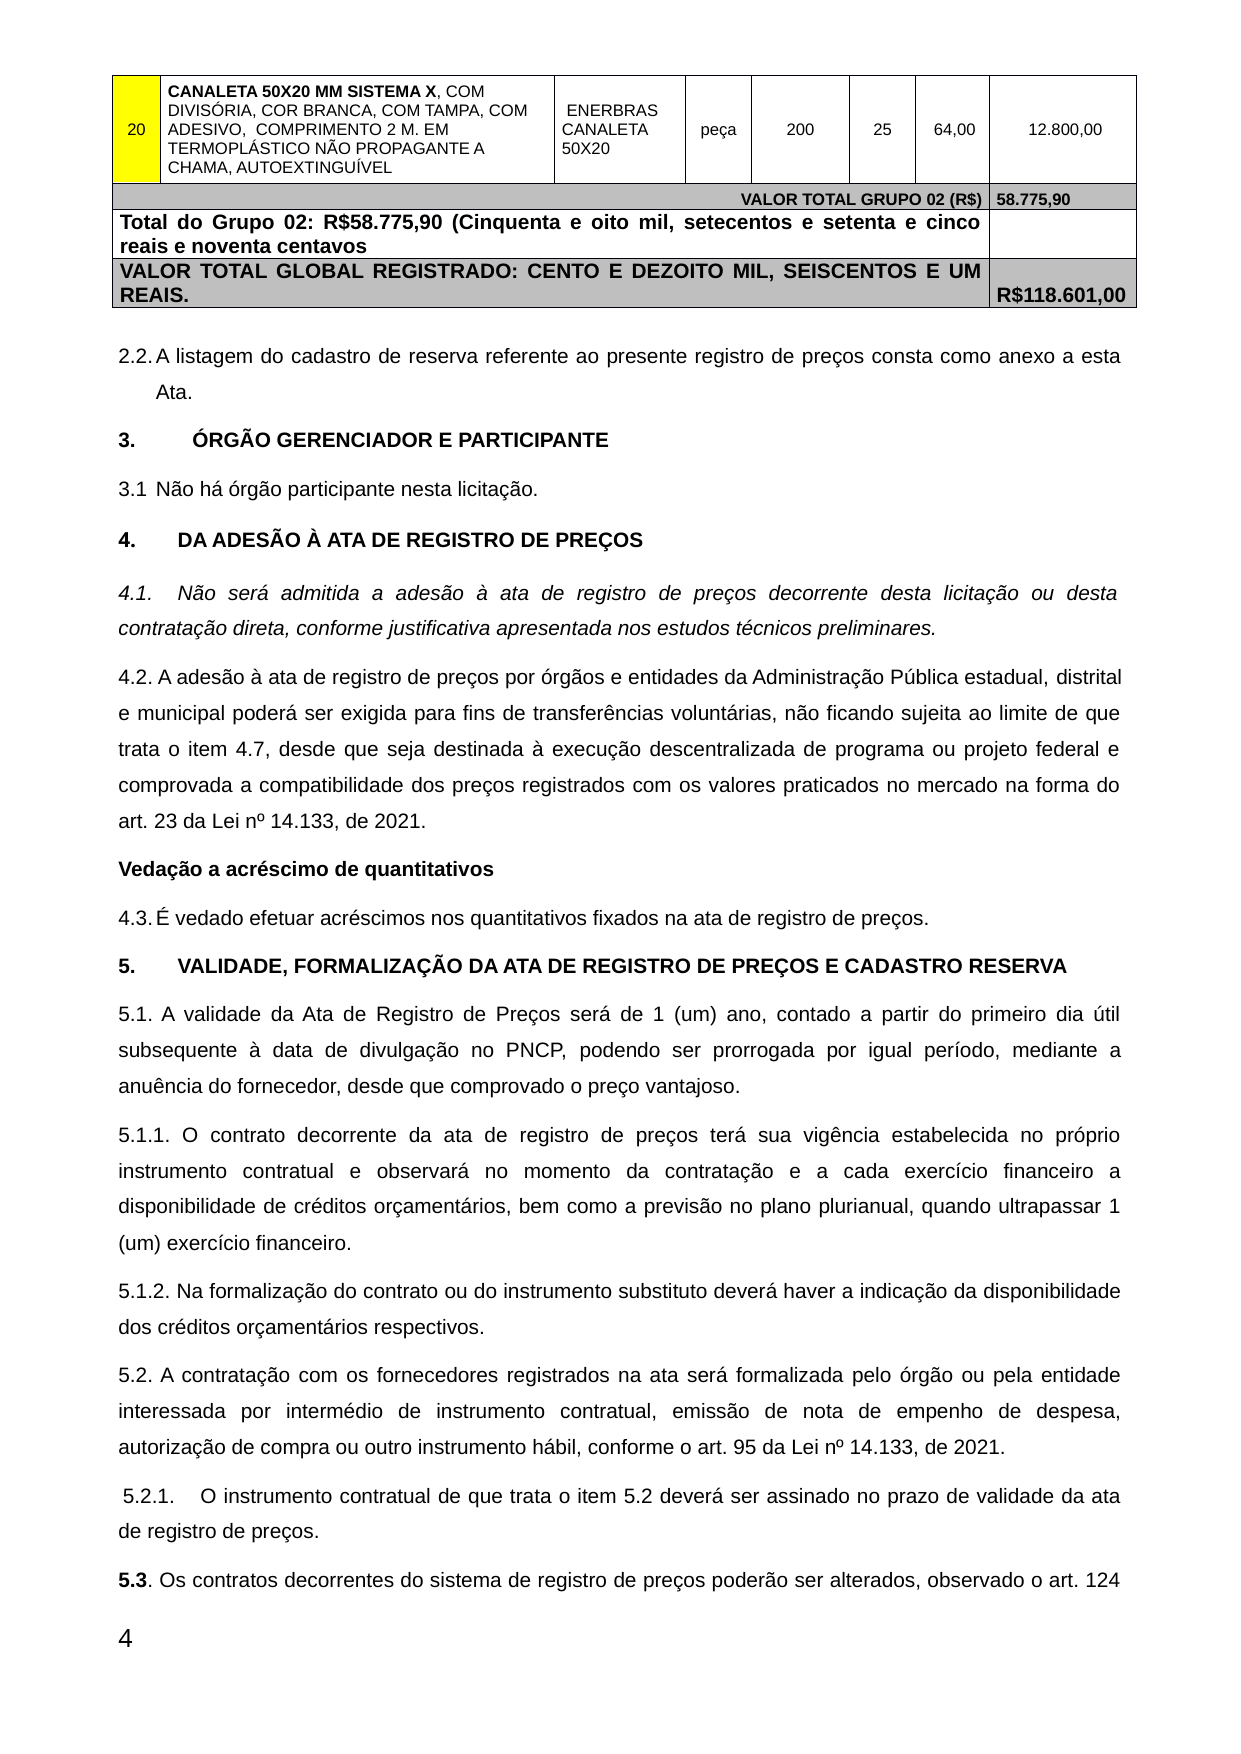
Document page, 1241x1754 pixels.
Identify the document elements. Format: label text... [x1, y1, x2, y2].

list A listagem do cadastro de reserva referente ao presente registro de preços consta como anexo a esta Ata. [118, 344, 1122, 404]
table_cell R$118.601,00 [990, 259, 1136, 307]
list Não há órgão participante nesta licitação. [118, 477, 1122, 501]
list DA ADESÃO À ATA DE REGISTRO DE PREÇOS [118, 525, 1122, 554]
table_cell 20 [113, 76, 160, 182]
table_cell ENERBRAS CANALETA 50X20 [555, 76, 685, 182]
table_cell Total do Grupo 02: R$58.775,90 (Cinquenta e oito mil, setecentos e setenta e cinco reais e noventa centavos [113, 210, 989, 258]
table_cell 58.775,90 [990, 184, 1136, 209]
text 5.2. A contratação com os fornecedores registrados na ata será formalizada pelo órgão ou pela entidade interessada por intermédio de instrumento contratual, emissão de nota de empenho de despesa, autorização de compra ou outro instrumento hábil, conforme o art. 95 da Lei nº 14.133, de 2021. [118, 1363, 1122, 1459]
table_cell [990, 210, 1136, 258]
text Vedação a acréscimo de quantitativos [118, 857, 1122, 881]
table_cell VALOR TOTAL GLOBAL REGISTRADO: CENTO E DEZOITO MIL, SEISCENTOS E UM REAIS. [113, 259, 989, 307]
table_cell [108, 209, 112, 258]
text 5.1.1. O contrato decorrente da ata de registro de preços terá sua vigência estabelecida no próprio instrumento contratual e observará no momento da contratação e a cada exercício financeiro a disponibilidade de créditos orçamentários, bem como a previsão no plano plurianual, quando ultrapassar 1 (um) exercício financeiro. [118, 1122, 1122, 1254]
text 5.1. A validade da Ata de Registro de Preços será de 1 (um) ano, contado a partir do primeiro dia útil subsequente à data de divulgação no PNCP, podendo ser prorrogada por igual período, mediante a anuência do fornecedor, desde que comprovado o preço vantajoso. [118, 1002, 1122, 1098]
table_cell 200 [752, 76, 849, 182]
list VALIDADE, FORMALIZAÇÃO DA ATA DE REGISTRO DE PREÇOS E CADASTRO RESERVA [118, 954, 1122, 978]
table_cell [108, 75, 112, 182]
table_cell CANALETA 50X20 MM SISTEMA X, COM DIVISÓRIA, COR BRANCA, COM TAMPA, COM ADESIVO, COMPRIMENTO 2 M. EM TERMOPLÁSTICO NÃO PROPAGANTE A CHAMA, AUTOEXTINGUÍVEL [161, 76, 554, 182]
text 5.1.2. Na formalização do contrato ou do instrumento substituto deverá haver a indicação da disponibilidade dos créditos orçamentários respectivos. [118, 1279, 1122, 1339]
text 5.3. Os contratos decorrentes do sistema de registro de preços poderão ser alterados, observado o art. 124 [118, 1568, 1122, 1592]
list É vedado efetuar acréscimos nos quantitativos fixados na ata de registro de preços. [118, 905, 1122, 929]
table_cell 25 [850, 76, 915, 182]
table_cell [108, 258, 112, 307]
text 4.2. A adesão à ata de registro de preços por órgãos e entidades da Administração Pública estadual, distrital e municipal poderá ser exigida para fins de transferências voluntárias, não ficando sujeita ao limite de que trata o item 4.7, desde que seja destinada à execução descentralizada de programa ou projeto federal e comprovada a compatibilidade dos preços registrados com os valores praticados no mercado na forma do art. 23 da Lei nº 14.133, de 2021. [118, 665, 1122, 832]
table_cell peça [686, 76, 751, 182]
table_cell [108, 183, 112, 209]
text 4.1. Não será admitida a adesão à ata de registro de preços decorrente desta licitação ou desta contratação direta, conforme justificativa apresentada nos estudos técnicos preliminares. [118, 580, 1122, 640]
table_cell 12.800,00 [990, 76, 1136, 182]
table_cell 64,00 [916, 76, 989, 182]
list ÓRGÃO GERENCIADOR E PARTICIPANTE [118, 428, 1122, 452]
table_cell VALOR TOTAL GRUPO 02 (R$) [113, 184, 989, 209]
list O instrumento contratual de que trata o item 5.2 deverá ser assinado no prazo de validade da ata de registro de preços. [118, 1483, 1122, 1543]
